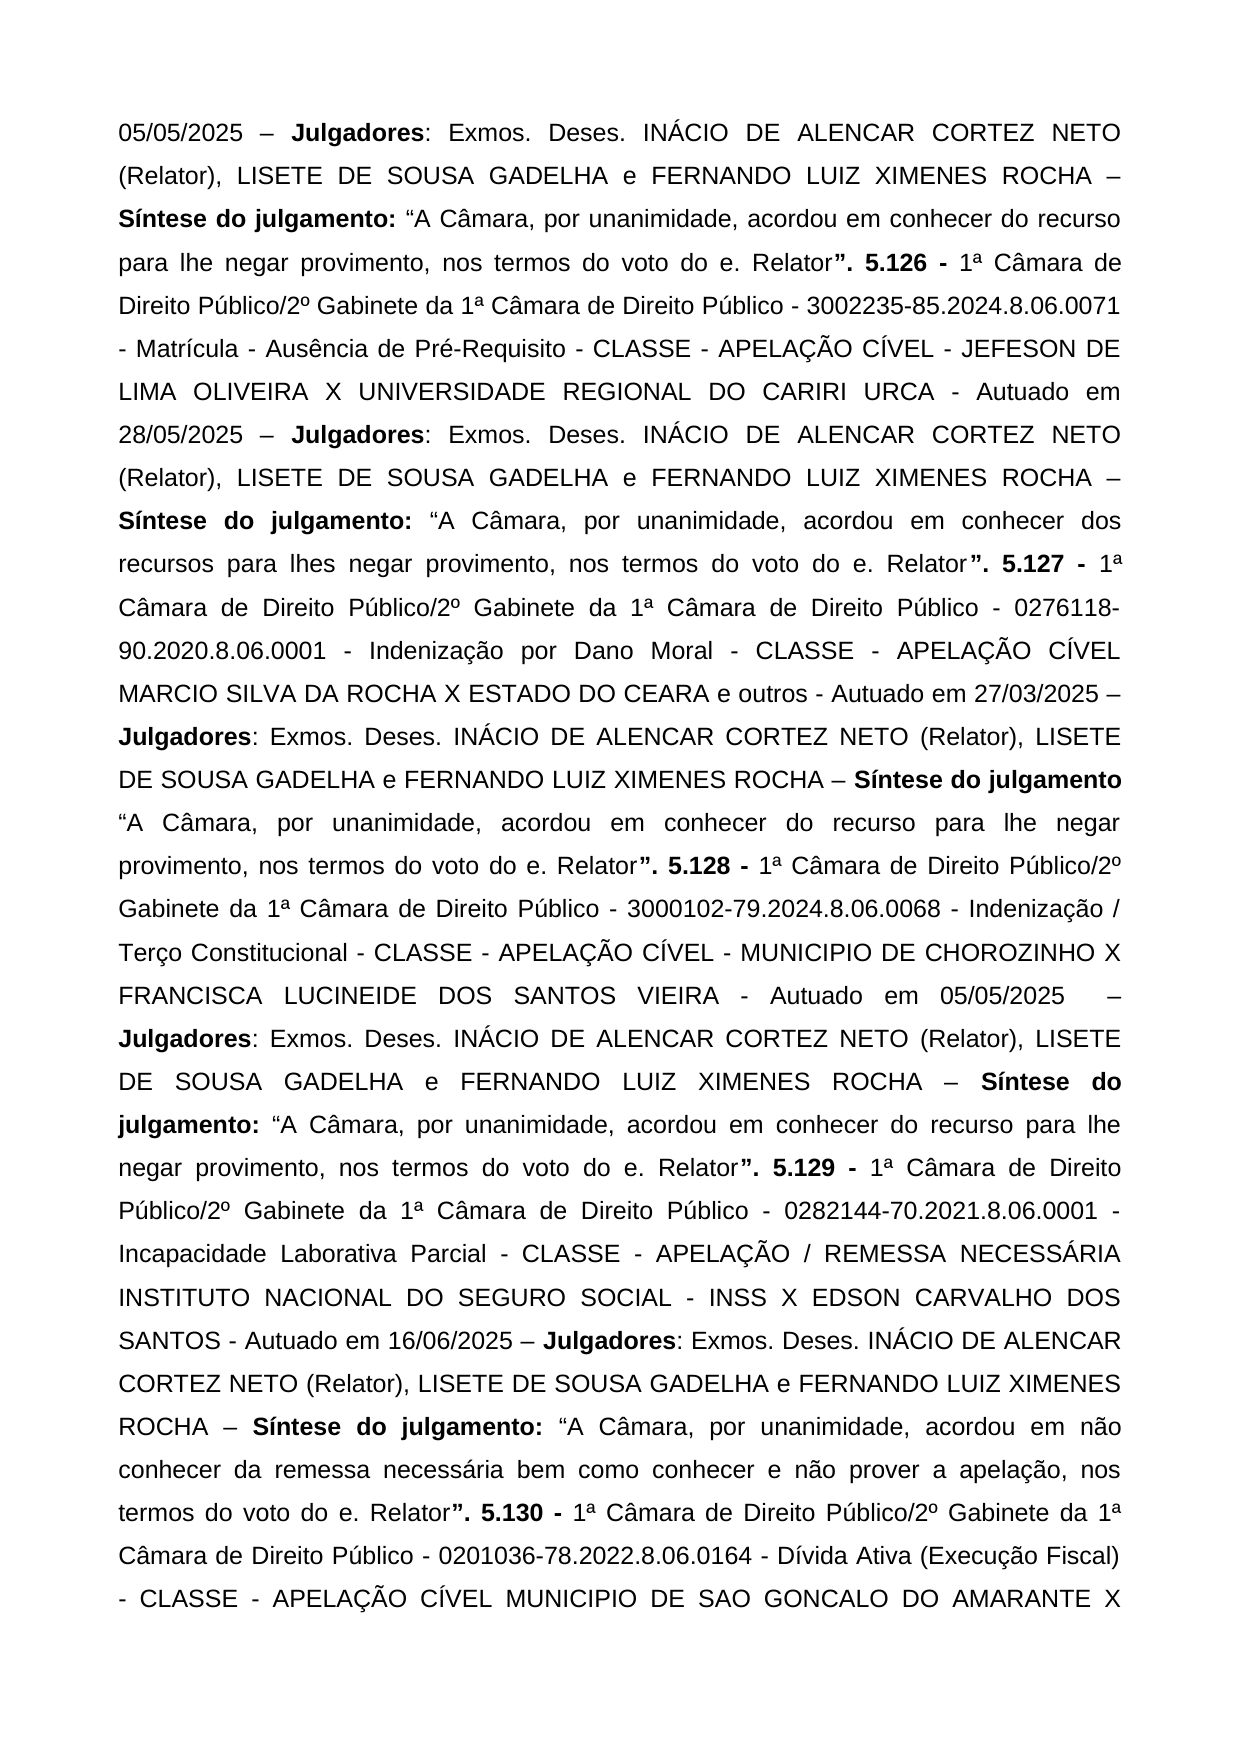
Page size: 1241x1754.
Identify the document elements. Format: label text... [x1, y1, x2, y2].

text 05/05/2025 – Julgadores: Exmos. Deses. INÁCIO DE ALENCAR CORTEZ NETO (Relator), LISETE DE SOUSA GADELHA e FERNANDO LUIZ XIMENES ROCHA – Síntese do julgamento: “A Câmara, por unanimidade, acordou em conhecer do recurso para lhe negar provimento, nos termos do voto do e. Relator”. 5.126 - 1ª Câmara de Direito Público/2º Gabinete da 1ª Câmara de Direito Público - 3002235-85.2024.8.06.0071 - Matrícula - Ausência de Pré-Requisito - CLASSE - APELAÇÃO CÍVEL - JEFESON DE LIMA OLIVEIRA X UNIVERSIDADE REGIONAL DO CARIRI URCA - Autuado em 28/05/2025 – Julgadores: Exmos. Deses. INÁCIO DE ALENCAR CORTEZ NETO (Relator), LISETE DE SOUSA GADELHA e FERNANDO LUIZ XIMENES ROCHA – Síntese do julgamento: “A Câmara, por unanimidade, acordou em conhecer dos recursos para lhes negar provimento, nos termos do voto do e. Relator”. 5.127 - 1ª Câmara de Direito Público/2º Gabinete da 1ª Câmara de Direito Público - 0276118-90.2020.8.06.0001 - Indenização por Dano Moral - CLASSE - APELAÇÃO CÍVEL MARCIO SILVA DA ROCHA X ESTADO DO CEARA e outros - Autuado em 27/03/2025 – Julgadores: Exmos. Deses. INÁCIO DE ALENCAR CORTEZ NETO (Relator), LISETE DE SOUSA GADELHA e FERNANDO LUIZ XIMENES ROCHA – Síntese do julgamento “A Câmara, por unanimidade, acordou em conhecer do recurso para lhe negar provimento, nos termos do voto do e. Relator”. 5.128 - 1ª Câmara de Direito Público/2º Gabinete da 1ª Câmara de Direito Público - 3000102-79.2024.8.06.0068 - Indenização / Terço Constitucional - CLASSE - APELAÇÃO CÍVEL - MUNICIPIO DE CHOROZINHO X FRANCISCA LUCINEIDE DOS SANTOS VIEIRA - Autuado em 05/05/2025 – Julgadores: Exmos. Deses. INÁCIO DE ALENCAR CORTEZ NETO (Relator), LISETE DE SOUSA GADELHA e FERNANDO LUIZ XIMENES ROCHA – Síntese do julgamento: “A Câmara, por unanimidade, acordou em conhecer do recurso para lhe negar provimento, nos termos do voto do e. Relator”. 5.129 - 1ª Câmara de Direito Público/2º Gabinete da 1ª Câmara de Direito Público - 0282144-70.2021.8.06.0001 - Incapacidade Laborativa Parcial - CLASSE - APELAÇÃO / REMESSA NECESSÁRIA INSTITUTO NACIONAL DO SEGURO SOCIAL - INSS X EDSON CARVALHO DOS SANTOS - Autuado em 16/06/2025 – Julgadores: Exmos. Deses. INÁCIO DE ALENCAR CORTEZ NETO (Relator), LISETE DE SOUSA GADELHA e FERNANDO LUIZ XIMENES ROCHA – Síntese do julgamento: “A Câmara, por unanimidade, acordou em não conhecer da remessa necessária bem como conhecer e não prover a apelação, nos termos do voto do e. Relator”. 5.130 - 1ª Câmara de Direito Público/2º Gabinete da 1ª Câmara de Direito Público - 0201036-78.2022.8.06.0164 - Dívida Ativa (Execução Fiscal) - CLASSE - APELAÇÃO CÍVEL MUNICIPIO DE SAO GONCALO DO AMARANTE X [118, 118, 1122, 1613]
